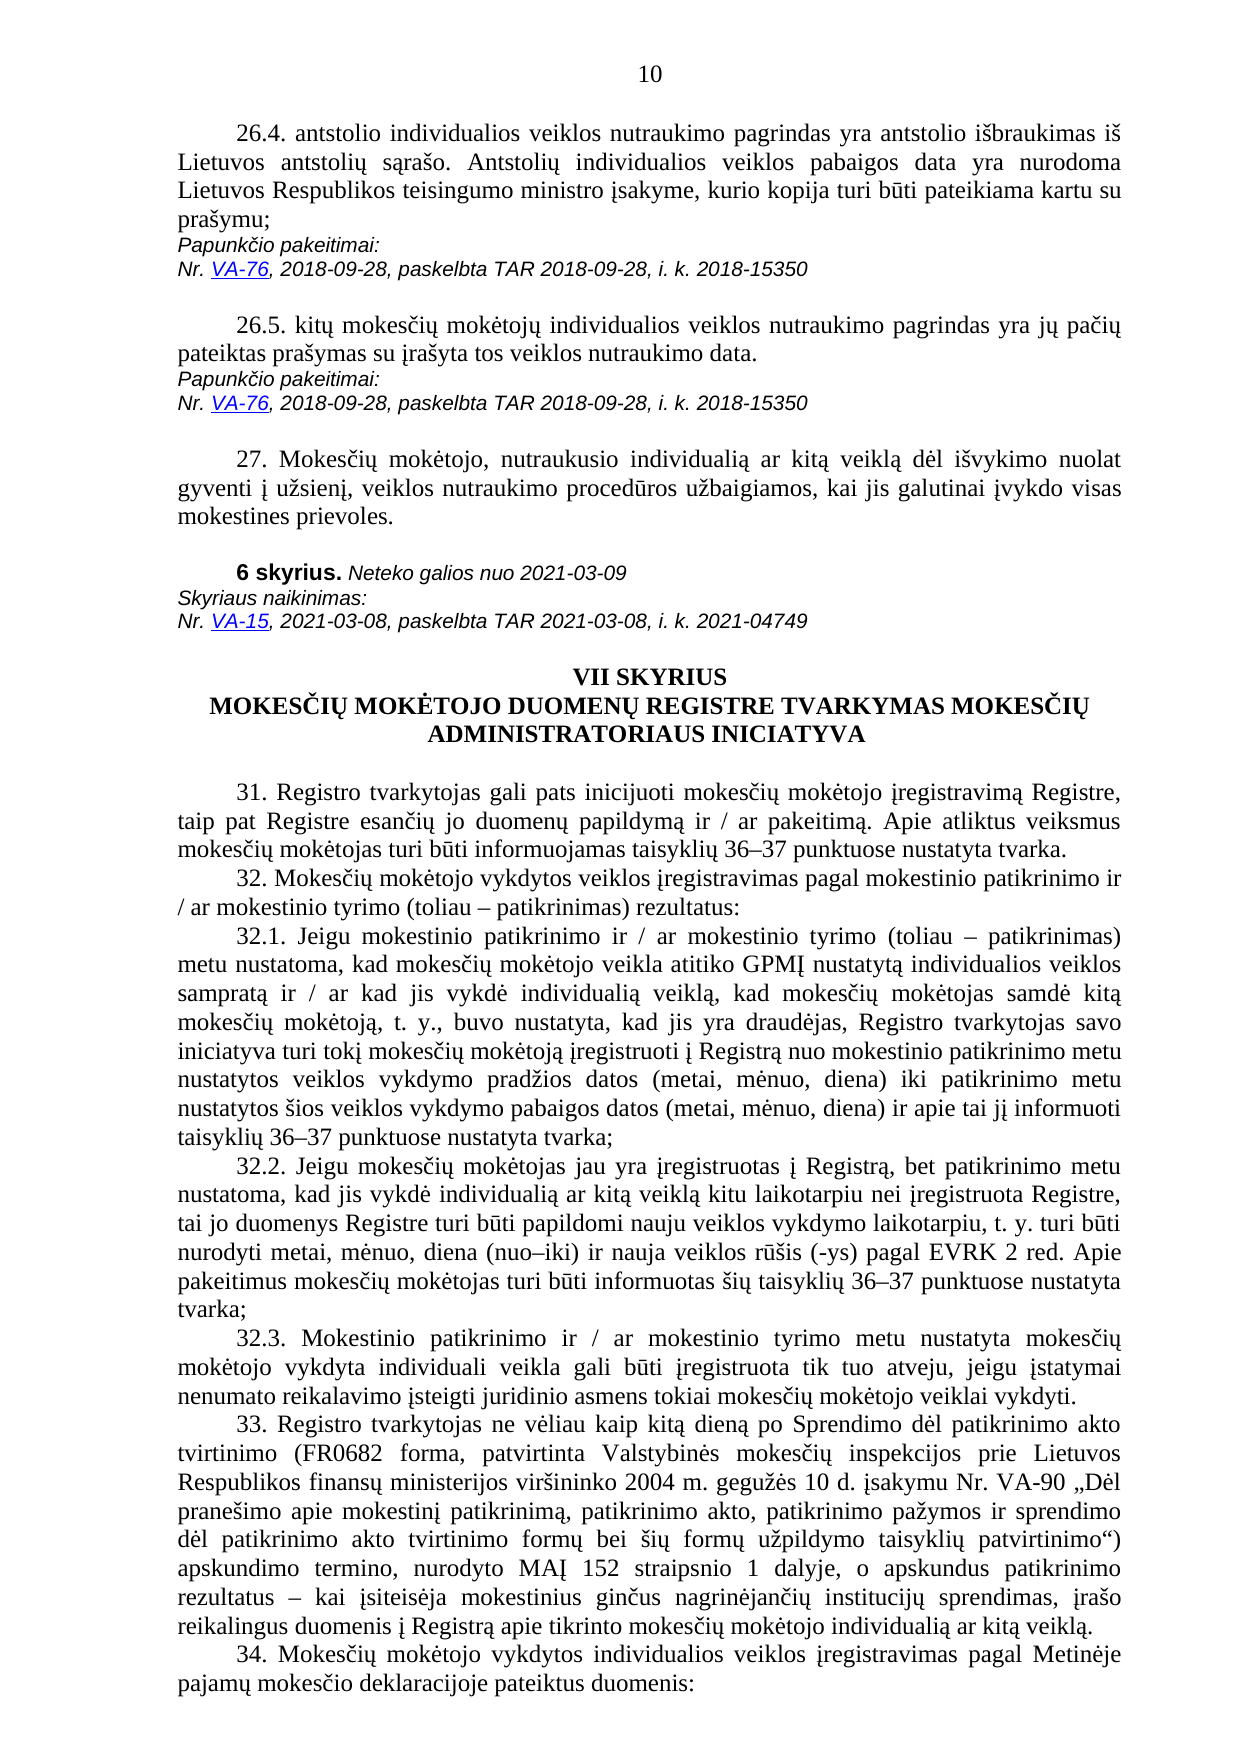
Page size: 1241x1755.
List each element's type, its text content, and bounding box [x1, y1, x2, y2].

text VII SKYRIUS [177, 662, 1122, 691]
text 32. Mokesčių mokėtojo vykdytos veiklos įregistravimas pagal mokestinio patikrinimo ir / ar mokestinio tyrimo (toliau – patikrinimas) rezultatus: [177, 863, 1122, 921]
text 27. Mokesčių mokėtojo, nutraukusio individualią ar kitą veiklą dėl išvykimo nuolat gyventi į užsienį, veiklos nutraukimo procedūros užbaigiamos, kai jis galutinai įvykdo visas mokestines prievoles. [177, 444, 1122, 530]
text Nr. VA-76, 2018-09-28, paskelbta TAR 2018-09-28, i. k. 2018-15350 [177, 391, 1122, 415]
text Papunkčio pakeitimai: [177, 233, 1122, 257]
text 32.3. Mokestinio patikrinimo ir / ar mokestinio tyrimo metu nustatyta mokesčių mokėtojo vykdyta individuali veikla gali būti įregistruota tik tuo atveju, jeigu įstatymai nenumato reikalavimo įsteigti juridinio asmens tokiai mokesčių mokėtojo veiklai vykdyti. [177, 1323, 1122, 1409]
text Papunkčio pakeitimai: [177, 367, 1122, 391]
text 6 skyrius. Neteko galios nuo 2021-03-09 [177, 559, 1122, 585]
text 32.1. Jeigu mokestinio patikrinimo ir / ar mokestinio tyrimo (toliau – patikrinimas) metu nustatoma, kad mokesčių mokėtojo veikla atitiko GPMĮ nustatytą individualios veiklos sampratą ir / ar kad jis vykdė individualią veiklą, kad mokesčių mokėtojas samdė kitą mokesčių mokėtoją, t. y., buvo nustatyta, kad jis yra draudėjas, Registro tvarkytojas savo iniciatyva turi tokį mokesčių mokėtoją įregistruoti į Registrą nuo mokestinio patikrinimo metu nustatytos veiklos vykdymo pradžios datos (metai, mėnuo, diena) iki patikrinimo metu nustatytos šios veiklos vykdymo pabaigos datos (metai, mėnuo, diena) ir apie tai jį informuoti taisyklių 36–37 punktuose nustatyta tvarka; [177, 921, 1122, 1151]
text 26.5. kitų mokesčių mokėtojų individualios veiklos nutraukimo pagrindas yra jų pačių pateiktas prašymas su įrašyta tos veiklos nutraukimo data. [177, 310, 1122, 367]
text Nr. VA-76, 2018-09-28, paskelbta TAR 2018-09-28, i. k. 2018-15350 [177, 257, 1122, 281]
text 32.2. Jeigu mokesčių mokėtojas jau yra įregistruotas į Registrą, bet patikrinimo metu nustatoma, kad jis vykdė individualią ar kitą veiklą kitu laikotarpiu nei įregistruota Registre, tai jo duomenys Registre turi būti papildomi nauju veiklos vykdymo laikotarpiu, t. y. turi būti nurodyti metai, mėnuo, diena (nuo–iki) ir nauja veiklos rūšis (-ys) pagal EVRK 2 red. Apie pakeitimus mokesčių mokėtojas turi būti informuotas šių taisyklių 36–37 punktuose nustatyta tvarka; [177, 1151, 1122, 1323]
text Skyriaus naikinimas: [177, 585, 1122, 609]
text 26.4. antstolio individualios veiklos nutraukimo pagrindas yra antstolio išbraukimas iš Lietuvos antstolių sąrašo. Antstolių individualios veiklos pabaigos data yra nurodoma Lietuvos Respublikos teisingumo ministro įsakyme, kurio kopija turi būti pateikiama kartu su prašymu; [177, 118, 1122, 233]
text 31. Registro tvarkytojas gali pats inicijuoti mokesčių mokėtojo įregistravimą Registre, taip pat Registre esančių jo duomenų papildymą ir / ar pakeitimą. Apie atliktus veiksmus mokesčių mokėtojas turi būti informuojamas taisyklių 36–37 punktuose nustatyta tvarka. [177, 777, 1122, 863]
text Nr. VA-15, 2021-03-08, paskelbta TAR 2021-03-08, i. k. 2021-04749 [177, 609, 1122, 633]
text 33. Registro tvarkytojas ne vėliau kaip kitą dieną po Sprendimo dėl patikrinimo akto tvirtinimo (FR0682 forma, patvirtinta Valstybinės mokesčių inspekcijos prie Lietuvos Respublikos finansų ministerijos viršininko 2004 m. gegužės 10 d. įsakymu Nr. VA-90 „Dėl pranešimo apie mokestinį patikrinimą, patikrinimo akto, patikrinimo pažymos ir sprendimo dėl patikrinimo akto tvirtinimo formų bei šių formų užpildymo taisyklių patvirtinimo“) apskundimo termino, nurodyto MAĮ 152 straipsnio 1 dalyje, o apskundus patikrinimo rezultatus – kai įsiteisėja mokestinius ginčus nagrinėjančių institucijų sprendimas, įrašo reikalingus duomenis į Registrą apie tikrinto mokesčių mokėtojo individualią ar kitą veiklą. [177, 1409, 1122, 1639]
text MOKESČIŲ MOKĖTOJO DUOMENŲ REGISTRE TVARKYMAS MOKESČIŲ ADMINISTRATORIAUS INICIATYVA [177, 691, 1122, 748]
text 34. Mokesčių mokėtojo vykdytos individualios veiklos įregistravimas pagal Metinėje pajamų mokesčio deklaracijoje pateiktus duomenis: [177, 1639, 1122, 1697]
